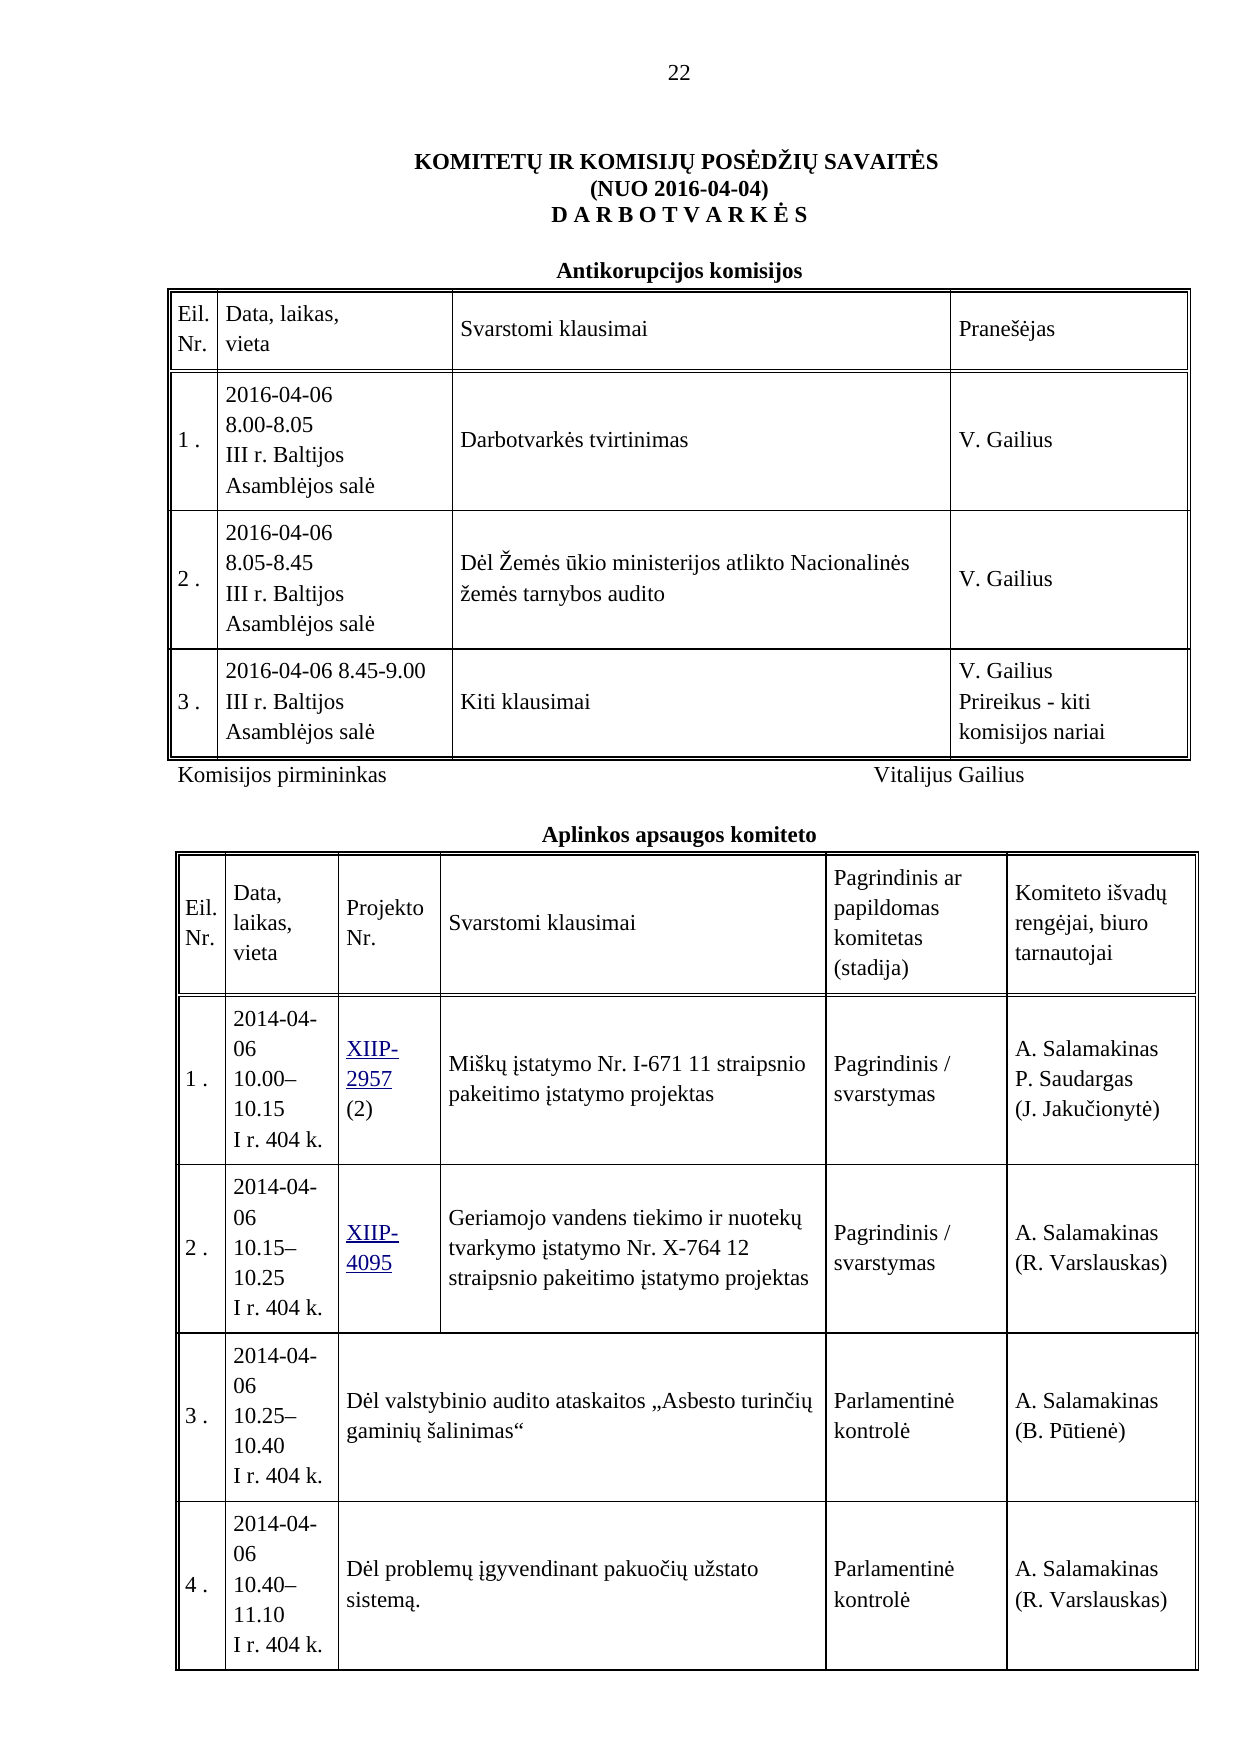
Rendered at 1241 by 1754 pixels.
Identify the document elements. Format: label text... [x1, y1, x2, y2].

table_header Data, laikas, vieta [226, 856, 338, 992]
table_header Svarstomi klausimai [453, 293, 950, 368]
table_cell V. Gailius [951, 373, 1187, 510]
table_header Svarstomi klausimai [441, 856, 825, 992]
table_cell A. Salamakinas (B. Pūtienė) [1008, 1334, 1195, 1501]
table_cell 2016-04-06 8.45-9.00 III r. Baltijos Asamblėjos salė [218, 650, 452, 756]
table_cell A. Salamakinas (R. Varslauskas) [1008, 1502, 1195, 1669]
table_cell Pagrindinis / svarstymas [827, 1165, 1006, 1332]
table_cell 1 . [180, 997, 225, 1164]
text Antikorupcijos komisijos [177, 258, 1181, 284]
table_cell 2 . [180, 1165, 225, 1332]
table_cell Parlamentinė kontrolė [827, 1502, 1006, 1669]
table_header Eil. Nr. [180, 856, 225, 992]
table_cell 2016-04-06 8.00-8.05 III r. Baltijos Asamblėjos salė [218, 373, 452, 510]
table_cell V. Gailius Prireikus - kiti komisijos nariai [951, 650, 1187, 756]
table_cell Dėl valstybinio audito ataskaitos „Asbesto turinčių gaminių šalinimas“ [339, 1334, 825, 1501]
table_cell 2 . [172, 511, 217, 648]
text KOMITETŲ IR KOMISIJŲ POSĖDŽIŲ SAVAITĖS (NUO 2016-04-04) [177, 148, 1181, 201]
table_header Data, laikas, vieta [218, 293, 452, 368]
table_cell 4 . [180, 1502, 225, 1669]
text Komisijos pirmininkas Vitalijus Gailius [177, 761, 1181, 787]
table_cell 2016-04-06 8.05-8.45 III r. Baltijos Asamblėjos salė [218, 511, 452, 648]
table_header Komiteto išvadų rengėjai, biuro tarnautojai [1008, 856, 1195, 992]
table_cell V. Gailius [951, 511, 1187, 648]
table_cell 2014-04-06 10.25–10.40 I r. 404 k. [226, 1334, 338, 1501]
table_cell 3 . [172, 650, 217, 756]
table_cell Pagrindinis / svarstymas [827, 997, 1006, 1164]
table_header Pagrindinis ar papildomas komitetas (stadija) [827, 856, 1006, 992]
table_header Pranešėjas [951, 293, 1187, 368]
text D A R B O T V A R K Ė S [177, 201, 1181, 227]
table_cell 2014-04-06 10.15–10.25 I r. 404 k. [226, 1165, 338, 1332]
table_cell Dėl Žemės ūkio ministerijos atlikto Nacionalinės žemės tarnybos audito [453, 511, 950, 648]
table_cell 2014-04-06 10.40–11.10 I r. 404 k. [226, 1502, 338, 1669]
table_cell Dėl problemų įgyvendinant pakuočių užstato sistemą. [339, 1502, 825, 1669]
table_cell Parlamentinė kontrolė [827, 1334, 1006, 1501]
table_cell Miškų įstatymo Nr. I-671 11 straipsnio pakeitimo įstatymo projektas [441, 997, 825, 1164]
table_cell Geriamojo vandens tiekimo ir nuotekų tvarkymo įstatymo Nr. X-764 12 straipsnio pakeitimo įstatymo projektas [441, 1165, 825, 1332]
table_cell XIIP-2957 (2) [339, 997, 440, 1164]
table_cell Kiti klausimai [453, 650, 950, 756]
table_cell 1 . [172, 373, 217, 510]
table_cell XIIP-4095 [339, 1165, 440, 1332]
table_cell A. Salamakinas P. Saudargas (J. Jakučionytė) [1008, 997, 1195, 1164]
table_header Projekto Nr. [339, 856, 440, 992]
text Aplinkos apsaugos komiteto [177, 821, 1181, 847]
table_cell 2014-04-06 10.00–10.15 I r. 404 k. [226, 997, 338, 1164]
table_cell A. Salamakinas (R. Varslauskas) [1008, 1165, 1195, 1332]
table_cell 3 . [180, 1334, 225, 1501]
table_header Eil. Nr. [172, 293, 217, 368]
table_cell Darbotvarkės tvirtinimas [453, 373, 950, 510]
